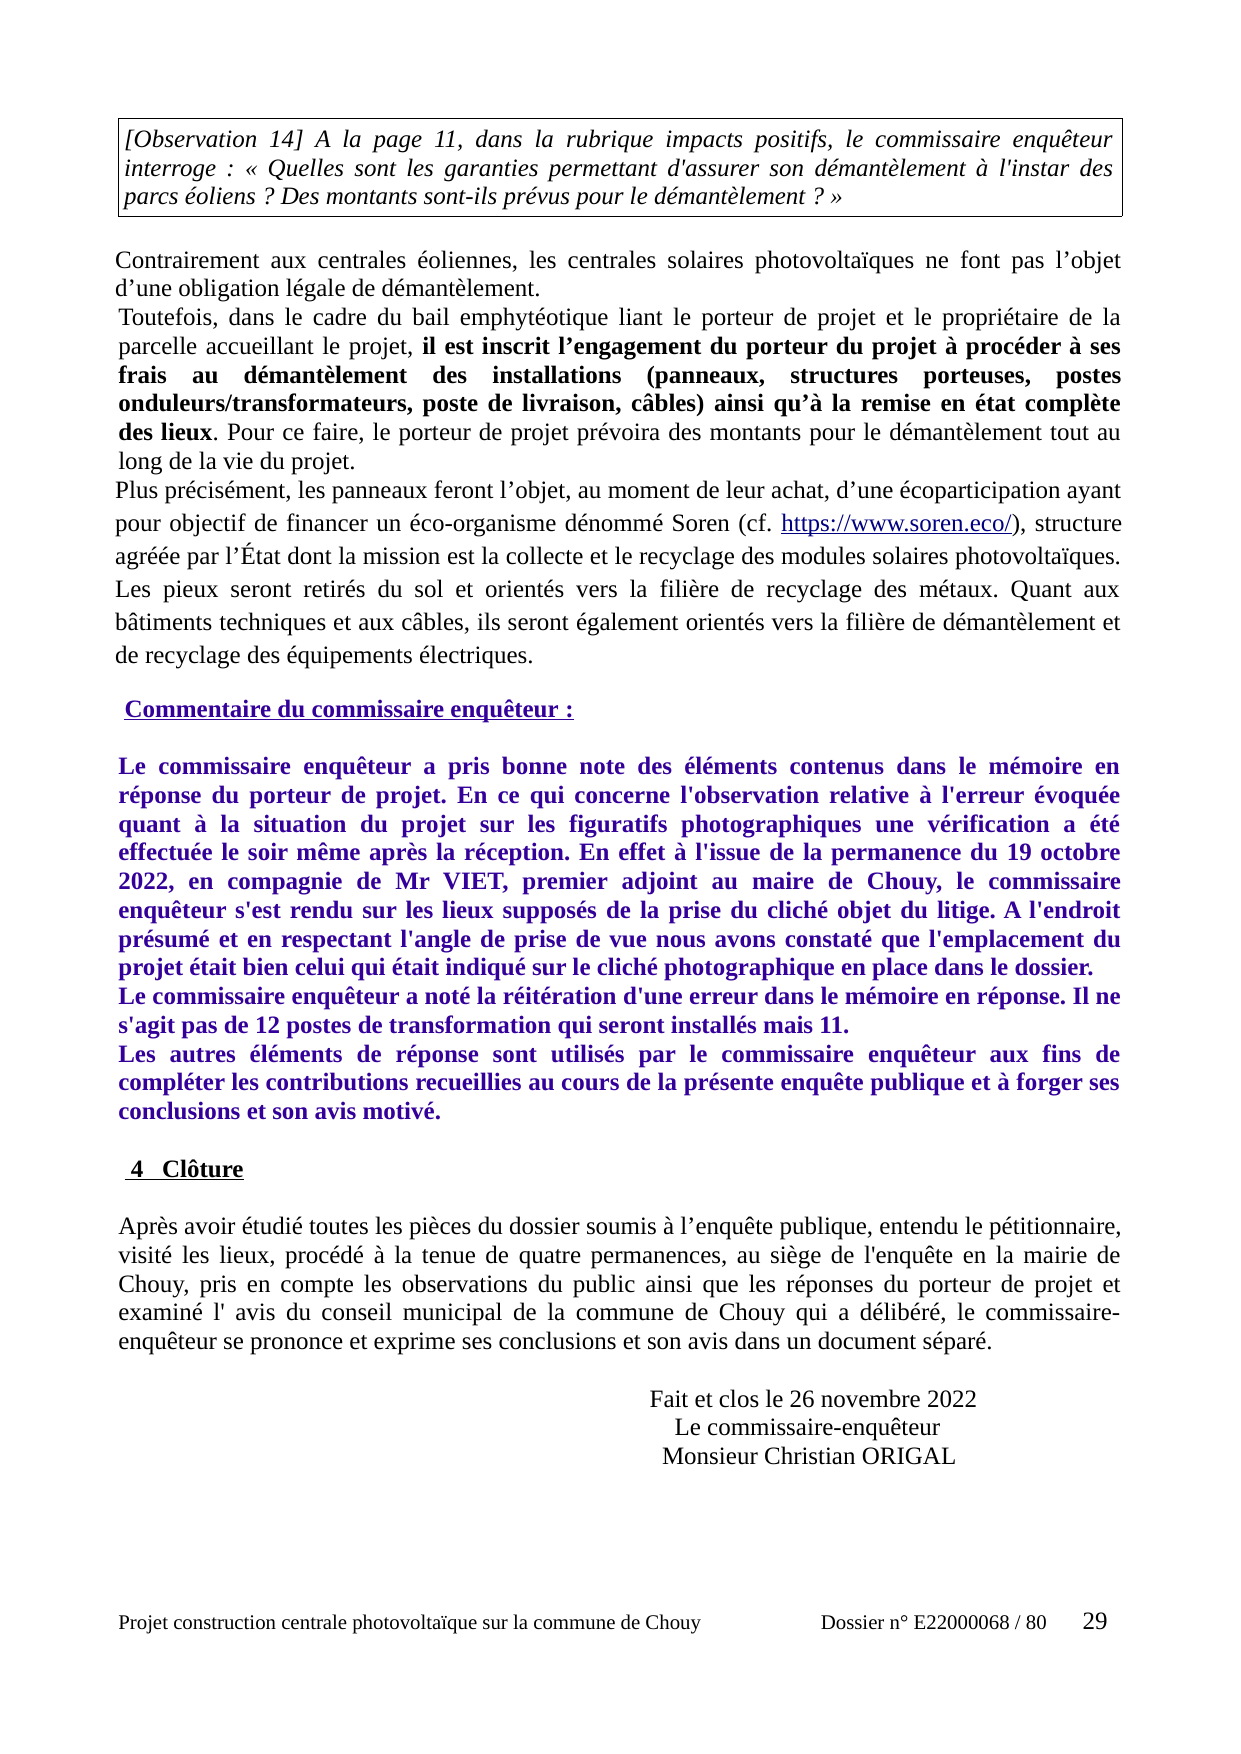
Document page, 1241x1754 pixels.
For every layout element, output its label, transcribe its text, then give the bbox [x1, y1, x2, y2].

text Monsieur Christian ORIGAL [118, 1441, 1122, 1470]
text Commentaire du commissaire enquêteur : [118, 694, 1122, 722]
table_header [Observation 14] A la page 11, dans la rubrique impacts positifs, le commissaire enquêteur interroge : « Quelles sont les garanties permettant d'assurer son démantèlement à l'instar des parcs éoliens ? Des montants sont-ils prévus pour le démantèlement ? » [119, 119, 1122, 216]
text Après avoir étudié toutes les pièces du dossier soumis à l’enquête publique, entendu le pétitionnaire, visité les lieux, procédé à la tenue de quatre permanences, au siège de l'enquête en la mairie de Chouy, pris en compte les observations du public ainsi que les réponses du porteur de projet et examiné l' avis du conseil municipal de la commune de Chouy qui a délibéré, le commissaire-enquêteur se prononce et exprime ses conclusions et son avis dans un document séparé. [118, 1211, 1122, 1355]
text Le commissaire enquêteur a noté la réitération d'une erreur dans le mémoire en réponse. Il ne s'agit pas de 12 postes de transformation qui seront installés mais 11. [118, 981, 1122, 1039]
text Fait et clos le 26 novembre 2022 [118, 1384, 1122, 1412]
text Le commissaire-enquêteur [118, 1412, 1122, 1441]
text 4 Clôture [118, 1154, 1122, 1182]
list Plus précisément, les panneaux feront l’objet, au moment de leur achat, d’une écoparticipation ayant pour objectif de financer un éco-organisme dénommé Soren (cf. https://www.soren.eco/), structure agréée par l’État dont la mission est la collecte et le recyclage des modules solaires photovoltaïques. Les pieux seront retirés du sol et orientés vers la filière de recyclage des métaux. Quant aux bâtiments techniques et aux câbles, ils seront également orientés vers la filière de démantèlement et de recyclage des équipements électriques. [115, 475, 1122, 669]
list Toutefois, dans le cadre du bail emphytéotique liant le porteur de projet et le propriétaire de la parcelle accueillant le projet, il est inscrit l’engagement du porteur du projet à procéder à ses frais au démantèlement des installations (panneaux, structures porteuses, postes onduleurs/transformateurs, poste de livraison, câbles) ainsi qu’à la remise en état complète des lieux. Pour ce faire, le porteur de projet prévoira des montants pour le démantèlement tout au long de la vie du projet. [118, 302, 1122, 475]
text Le commissaire enquêteur a pris bonne note des éléments contenus dans le mémoire en réponse du porteur de projet. En ce qui concerne l'observation relative à l'erreur évoquée quant à la situation du projet sur les figuratifs photographiques une vérification a été effectuée le soir même après la réception. En effet à l'issue de la permanence du 19 octobre 2022, en compagnie de Mr VIET, premier adjoint au maire de Chouy, le commissaire enquêteur s'est rendu sur les lieux supposés de la prise du cliché objet du litige. A l'endroit présumé et en respectant l'angle de prise de vue nous avons constaté que l'emplacement du projet était bien celui qui était indiqué sur le cliché photographique en place dans le dossier. [118, 751, 1122, 981]
list Contrairement aux centrales éoliennes, les centrales solaires photovoltaïques ne font pas l’objet d’une obligation légale de démantèlement. [115, 216, 1122, 302]
text Les autres éléments de réponse sont utilisés par le commissaire enquêteur aux fins de compléter les contributions recueillies au cours de la présente enquête publique et à forger ses conclusions et son avis motivé. [118, 1039, 1122, 1125]
